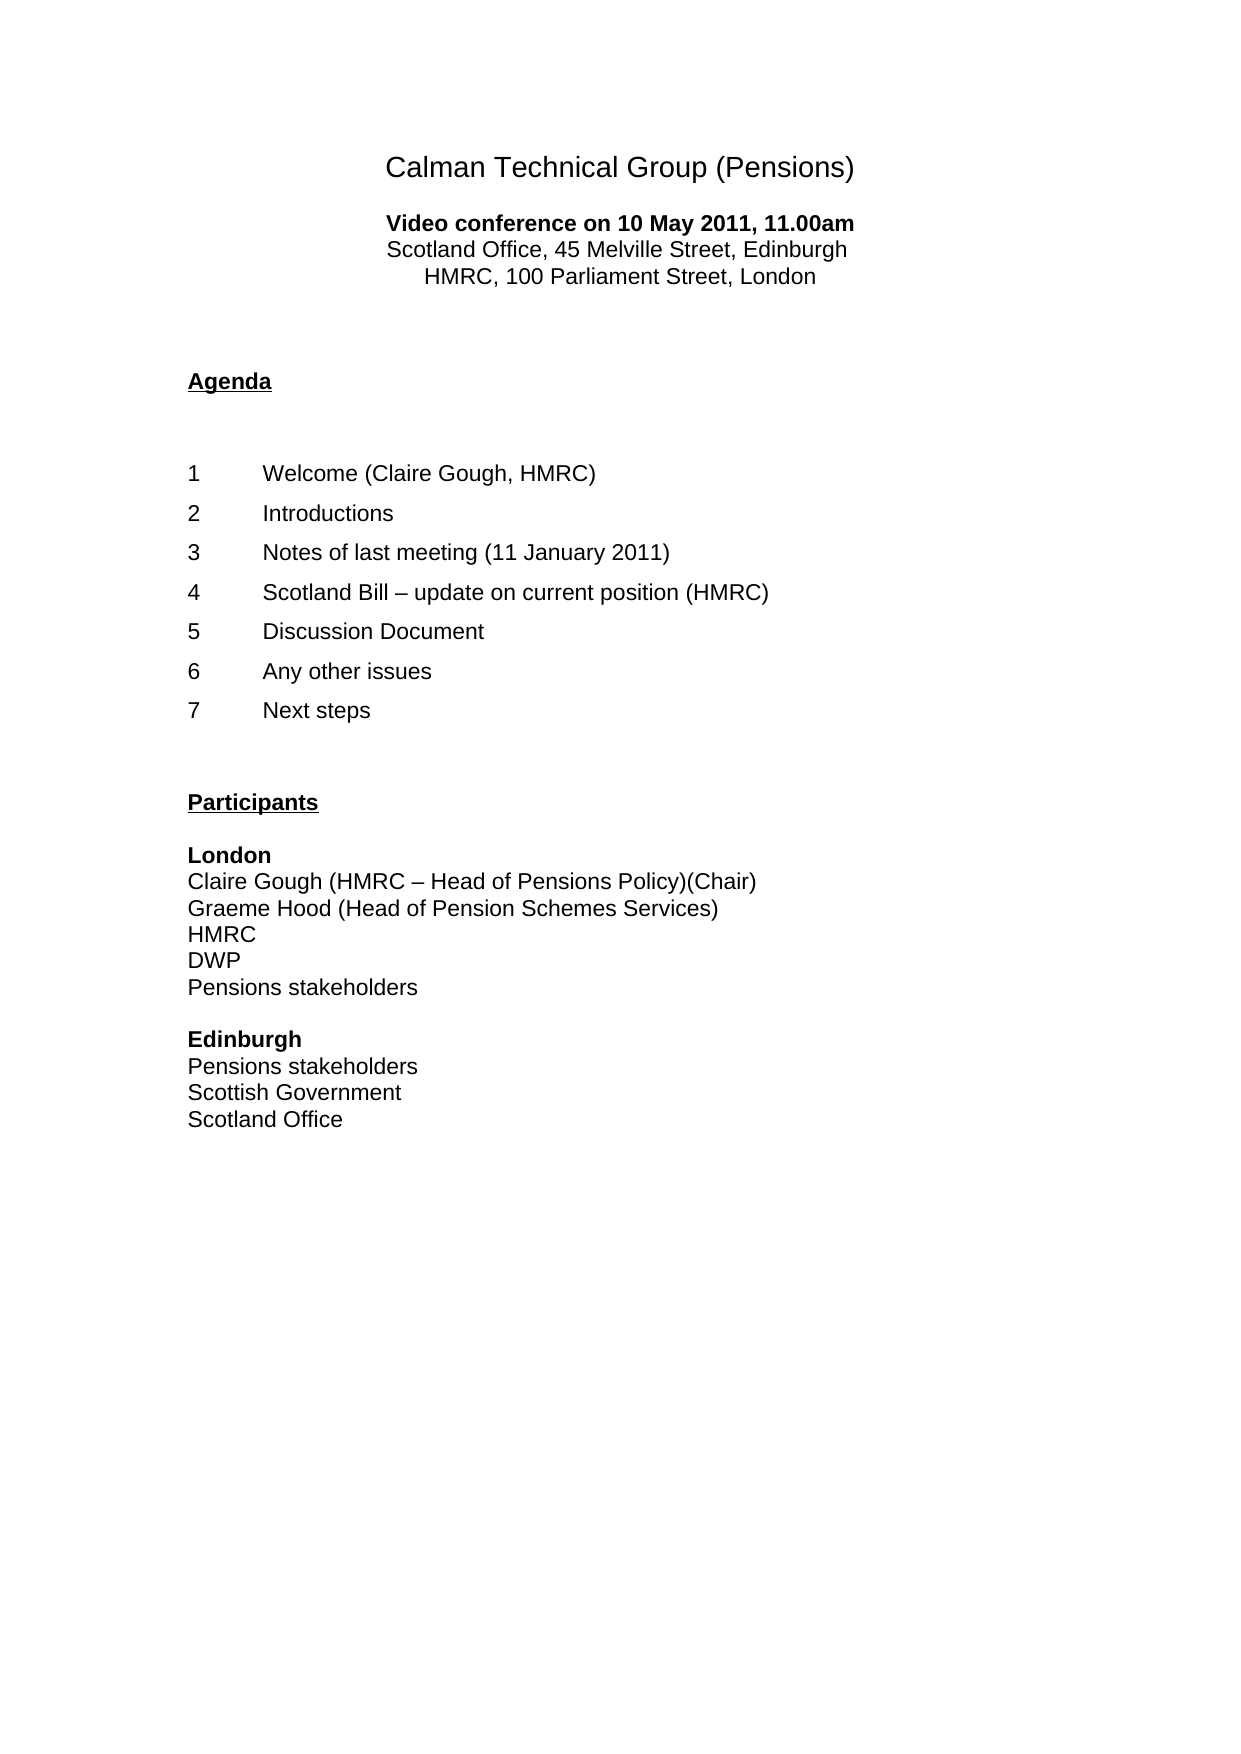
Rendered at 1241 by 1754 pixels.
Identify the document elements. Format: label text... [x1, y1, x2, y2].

text Video conference on 10 May 2011, 11.00am [187, 210, 1053, 236]
text HMRC, 100 Parliament Street, London [187, 263, 1053, 289]
text London [187, 842, 1053, 868]
text Edinburgh [187, 1026, 1053, 1053]
text Participants [187, 789, 1053, 816]
text 4 Scotland Bill – update on current position (HMRC) [187, 579, 1053, 605]
text Pensions stakeholders [187, 974, 1053, 1000]
text Calman Technical Group (Pensions) [187, 150, 1053, 183]
text Scotland Office [187, 1106, 1053, 1132]
text 7 Next steps [187, 697, 1053, 723]
text DWP [187, 947, 1053, 974]
text 2 Introductions [187, 500, 1053, 526]
text Scottish Government [187, 1079, 1053, 1106]
text 5 Discussion Document [187, 618, 1053, 644]
text 3 Notes of last meeting (11 January 2011) [187, 539, 1053, 566]
text 1 Welcome (Claire Gough, HMRC) [187, 460, 1053, 487]
text HMRC [187, 921, 1053, 947]
text Scotland Office, 45 Melville Street, Edinburgh [187, 236, 1053, 263]
text Agenda [187, 368, 1053, 394]
text Graeme Hood (Head of Pension Schemes Services) [187, 895, 1053, 921]
text 6 Any other issues [187, 658, 1053, 684]
text Claire Gough (HMRC – Head of Pensions Policy)(Chair) [187, 868, 1053, 895]
text Pensions stakeholders [187, 1053, 1053, 1079]
